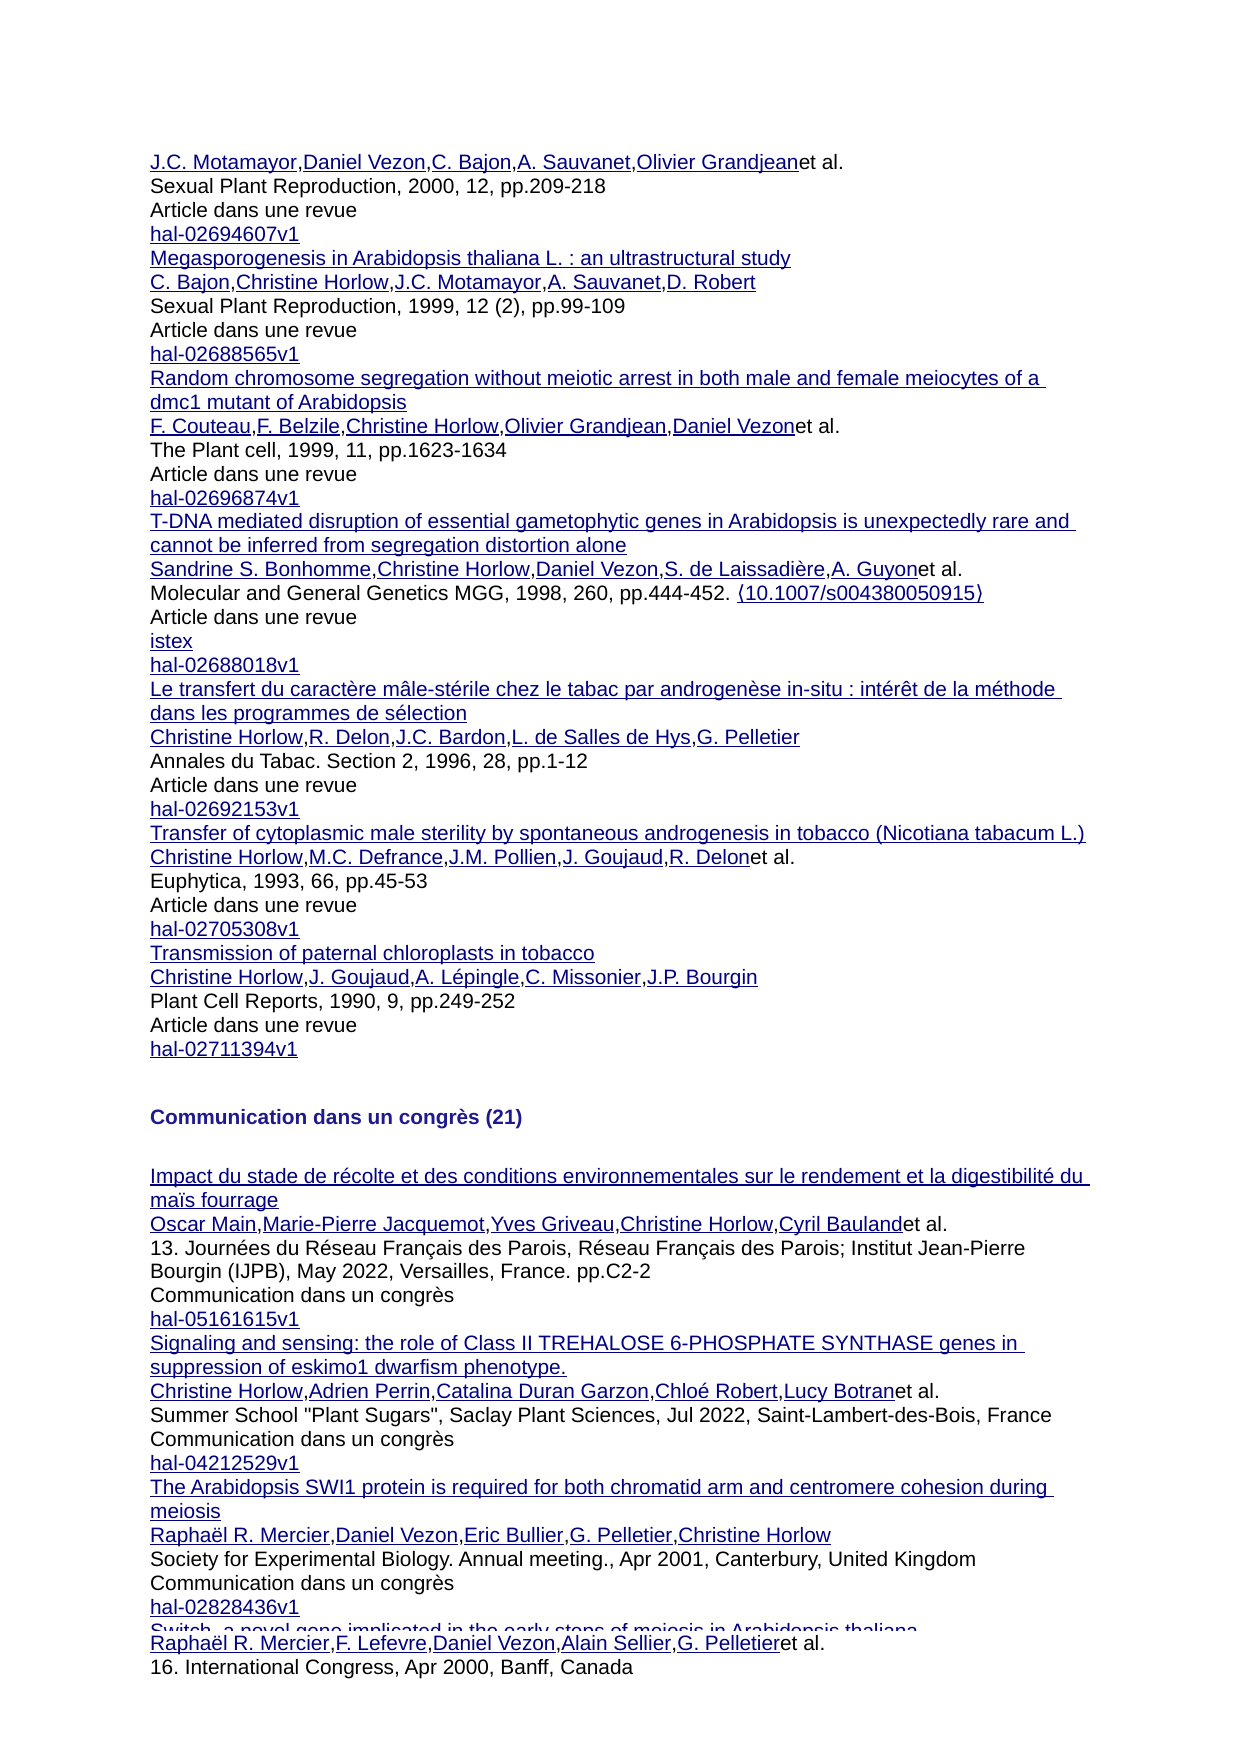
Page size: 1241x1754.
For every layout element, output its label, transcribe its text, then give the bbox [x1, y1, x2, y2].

subtitle Communication dans un congrès (21) [150, 1105, 1090, 1129]
table_cell Transfer of cytoplasmic male sterility by spontaneous androgenesis in tobacco (Nicotiana tabacum L.) Christine Horlow,M.C. Defrance,J.M. Pollien,J. Goujaud,R. Delonet al. Euphytica, 1993, 66, pp.45-53 Article dans une revue hal-02705308v1 [150, 821, 1090, 941]
table_cell The Arabidopsis SWI1 protein is required for both chromatid arm and centromere cohesion during meiosis Raphaël R. Mercier,Daniel Vezon,Eric Bullier,G. Pelletier,Christine Horlow Society for Experimental Biology. Annual meeting., Apr 2001, Canterbury, United Kingdom Communication dans un congrès hal-02828436v1 [150, 1475, 1090, 1619]
table_header Impact du stade de récolte et des conditions environnementales sur le rendement et la digestibilité du [150, 1164, 1090, 1184]
table_cell Signaling and sensing: the role of Class II TREHALOSE 6-PHOSPHATE SYNTHASE genes in suppression of eskimo1 dwarfism phenotype. Christine Horlow,Adrien Perrin,Catalina Duran Garzon,Chloé Robert,Lucy Botranet al. Summer School "Plant Sugars", Saclay Plant Sciences, Jul 2022, Saint-Lambert-des-Bois, France Communication dans un congrès hal-04212529v1 [150, 1331, 1090, 1475]
table_cell Random chromosome segregation without meiotic arrest in both male and female meiocytes of a dmc1 mutant of Arabidopsis F. Couteau,F. Belzile,Christine Horlow,Olivier Grandjean,Daniel Vezonet al. The Plant cell, 1999, 11, pp.1623-1634 Article dans une revue hal-02696874v1 [150, 366, 1090, 509]
table_header maïs fourrage Oscar Main,Marie-Pierre Jacquemot,Yves Griveau,Christine Horlow,Cyril Baulandet al. 13. Journées du Réseau Français des Parois, Réseau Français des Parois; Institut Jean-Pierre Bourgin (IJPB), May 2022, Versailles, France. pp.C2-2 Communication dans un congrès hal-05161615v1 [150, 1186, 1090, 1331]
table_cell Switch, a novel gene implicated in the early steps of meiosis in Arabidopsis thaliana Raphaël R. Mercier,F. Lefevre,Daniel Vezon,Alain Sellier,G. Pelletieret al. 16. International Congress, Apr 2000, Banff, Canada [150, 1619, 1090, 1679]
table_cell Transmission of paternal chloroplasts in tobacco Christine Horlow,J. Goujaud,A. Lépingle,C. Missonier,J.P. Bourgin Plant Cell Reports, 1990, 9, pp.249-252 Article dans une revue hal-02711394v1 [150, 941, 1090, 1060]
table_cell J.C. Motamayor,Daniel Vezon,C. Bajon,A. Sauvanet,Olivier Grandjeanet al. Sexual Plant Reproduction, 2000, 12, pp.209-218 Article dans une revue hal-02694607v1 [150, 150, 1090, 246]
table_cell T-DNA mediated disruption of essential gametophytic genes in Arabidopsis is unexpectedly rare and cannot be inferred from segregation distortion alone Sandrine S. Bonhomme,Christine Horlow,Daniel Vezon,S. de Laissadière,A. Guyonet al. Molecular and General Genetics MGG, 1998, 260, pp.444-452. ⟨10.1007/s004380050915⟩ Article dans une revue istex hal-02688018v1 [150, 509, 1090, 677]
table_cell Megasporogenesis in Arabidopsis thaliana L. : an ultrastructural study C. Bajon,Christine Horlow,J.C. Motamayor,A. Sauvanet,D. Robert Sexual Plant Reproduction, 1999, 12 (2), pp.99-109 Article dans une revue hal-02688565v1 [150, 246, 1090, 366]
table_cell Le transfert du caractère mâle-stérile chez le tabac par androgenèse in-situ : intérêt de la méthode dans les programmes de sélection Christine Horlow,R. Delon,J.C. Bardon,L. de Salles de Hys,G. Pelletier Annales du Tabac. Section 2, 1996, 28, pp.1-12 Article dans une revue hal-02692153v1 [150, 677, 1090, 821]
